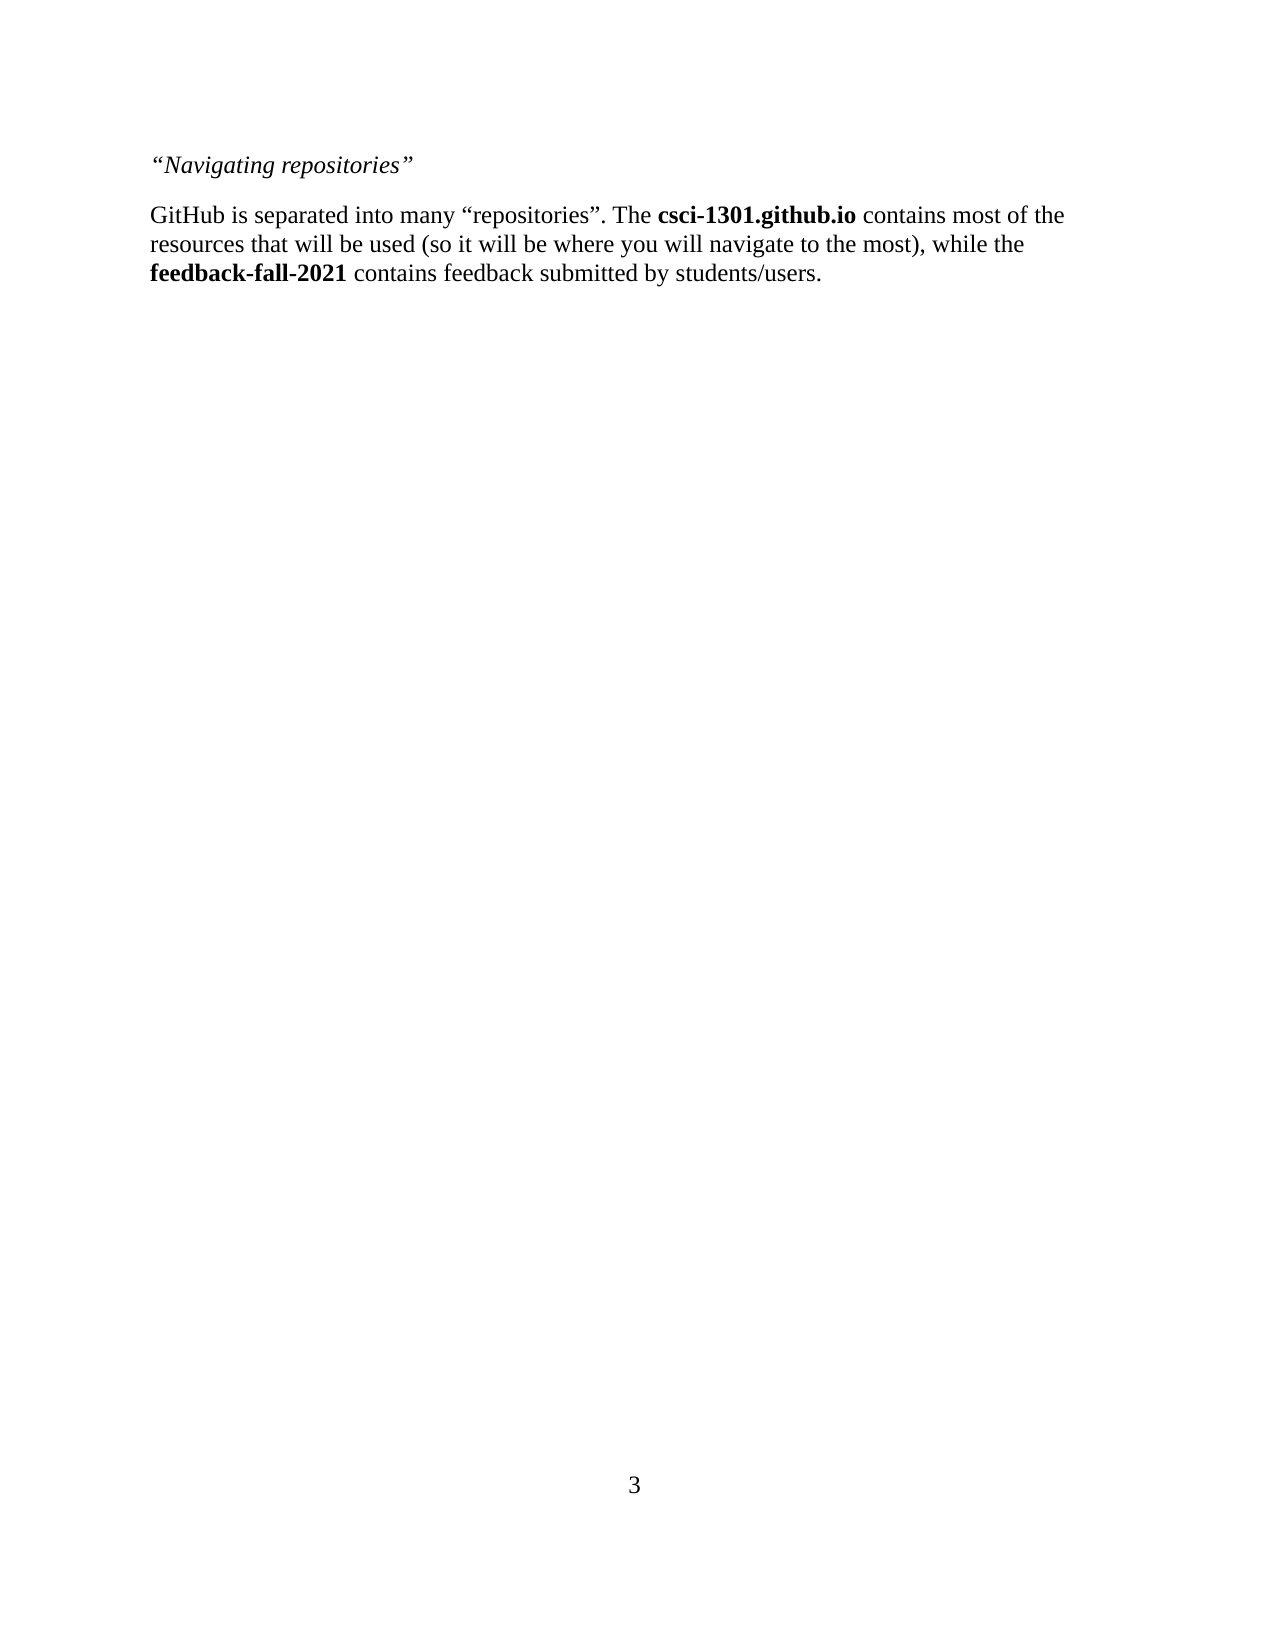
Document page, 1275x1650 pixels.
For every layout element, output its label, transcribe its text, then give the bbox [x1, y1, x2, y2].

text GitHub is separated into many “repositories”. The csci-1301.github.io contains most of the resources that will be used (so it will be where you will navigate to the most), while the feedback-fall-2021 contains feedback submitted by students/users. [150, 200, 1125, 286]
text “Navigating repositories” [150, 150, 1125, 179]
